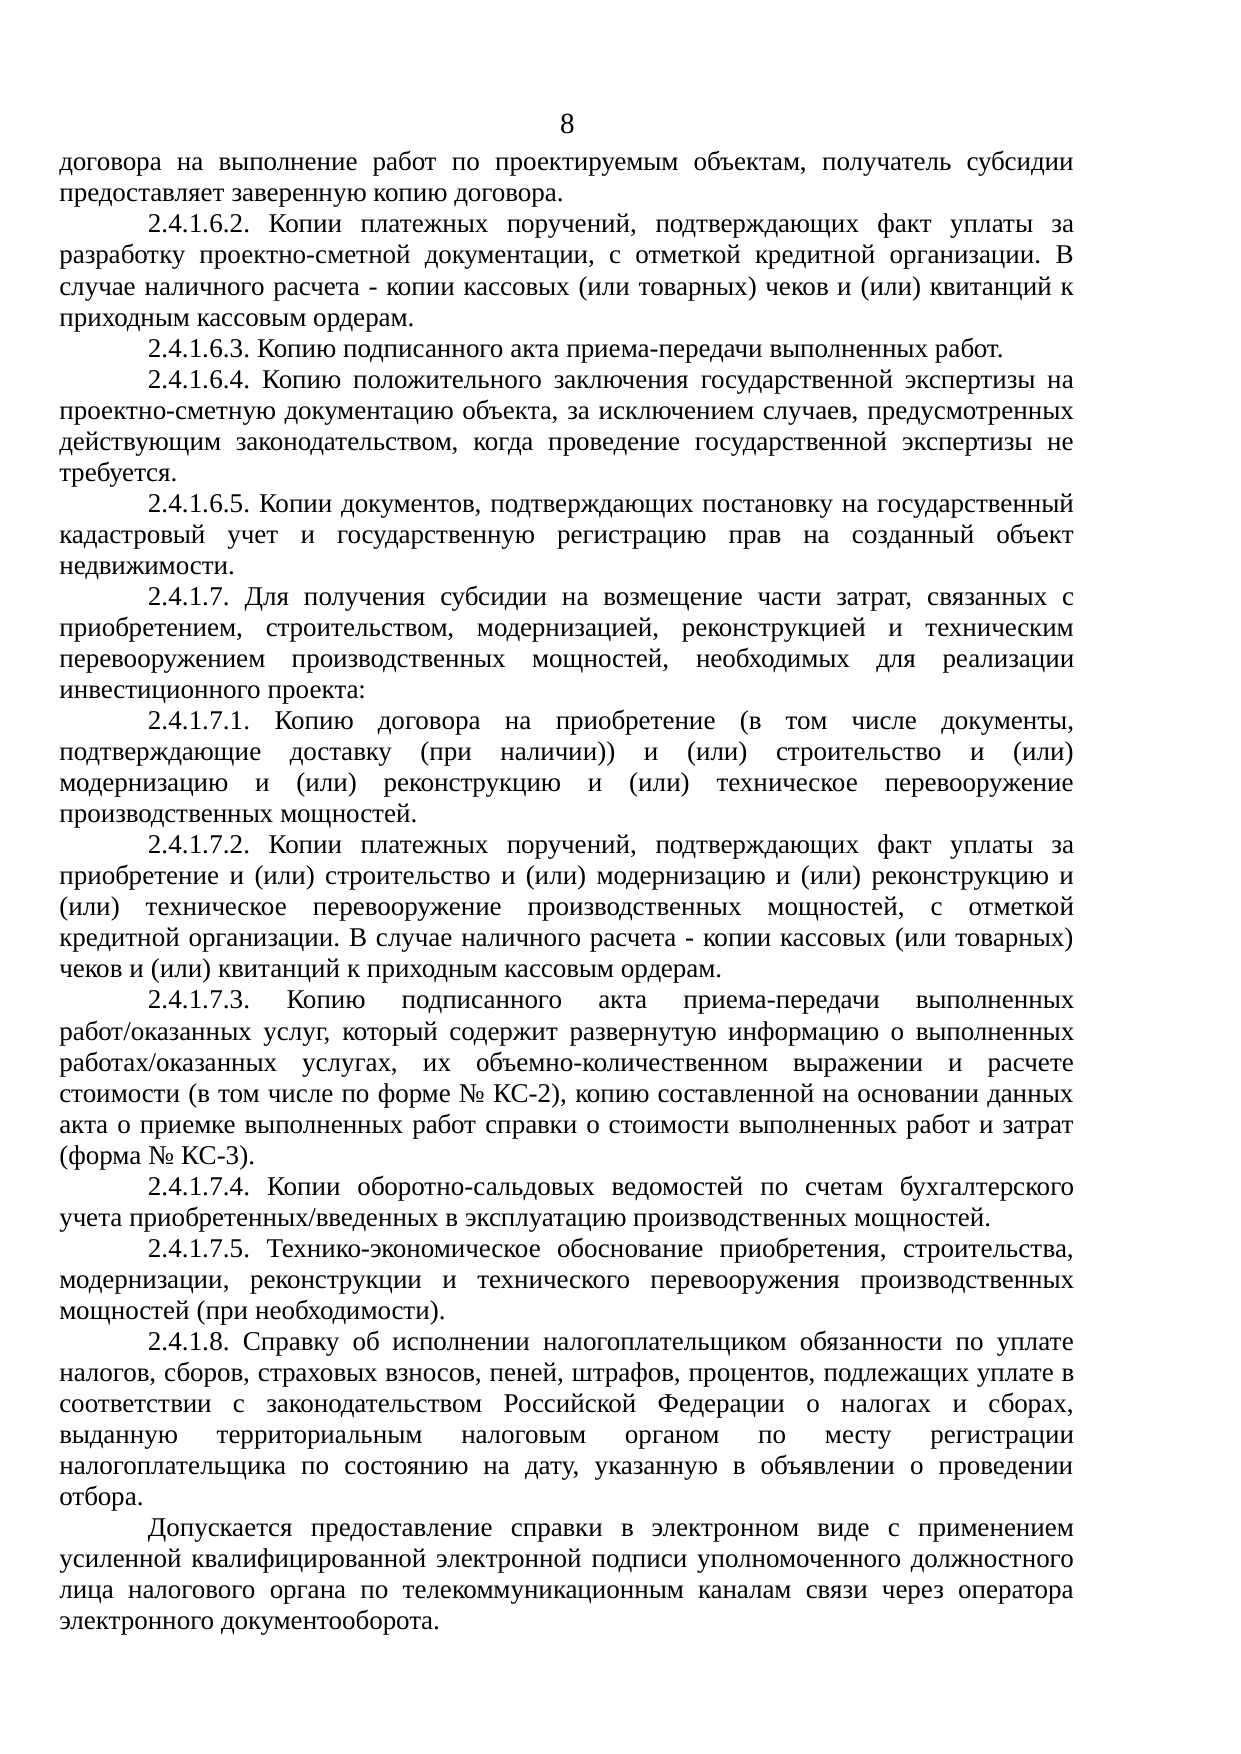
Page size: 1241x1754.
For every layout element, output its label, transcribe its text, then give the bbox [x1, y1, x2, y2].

subtitle 2.4.1.7.2. Копии платежных поручений, подтверждающих факт уплаты за приобретение и (или) строительство и (или) модернизацию и (или) реконструкцию и (или) техническое перевооружение производственных мощностей, с отметкой кредитной организации. В случае наличного расчета - копии кассовых (или товарных) чеков и (или) квитанций к приходным кассовым ордерам. [59, 829, 1075, 984]
subtitle 2.4.1.6.3. Копию подписанного акта приема-передачи выполненных работ. [59, 332, 1075, 363]
subtitle 2.4.1.7.1. Копию договора на приобретение (в том числе документы, подтверждающие доставку (при наличии)) и (или) строительство и (или) модернизацию и (или) реконструкцию и (или) техническое перевооружение производственных мощностей. [59, 704, 1075, 829]
subtitle 2.4.1.6.5. Копии документов, подтверждающих постановку на государственный кадастровый учет и государственную регистрацию прав на созданный объект недвижимости. [59, 487, 1075, 580]
subtitle 2.4.1.7.5. Технико-экономическое обоснование приобретения, строительства, модернизации, реконструкции и технического перевооружения производственных мощностей (при необходимости). [59, 1232, 1075, 1325]
subtitle договора на выполнение работ по проектируемым объектам, получатель субсидии предоставляет заверенную копию договора. [59, 146, 1075, 208]
subtitle 2.4.1.8. Справку об исполнении налогоплательщиком обязанности по уплате налогов, сборов, страховых взносов, пеней, штрафов, процентов, подлежащих уплате в соответствии с законодательством Российской Федерации о налогах и сборах, выданную территориальным налоговым органом по месту регистрации налогоплательщика по состоянию на дату, указанную в объявлении о проведении отбора. [59, 1325, 1075, 1512]
subtitle 2.4.1.7.3. Копию подписанного акта приема-передачи выполненных работ/оказанных услуг, который содержит развернутую информацию о выполненных работах/оказанных услугах, их объемно-количественном выражении и расчете стоимости (в том числе по форме № КС-2), копию составленной на основании данных акта о приемке выполненных работ справки о стоимости выполненных работ и затрат (форма № КС-3). [59, 984, 1075, 1170]
subtitle 2.4.1.6.4. Копию положительного заключения государственной экспертизы на проектно-сметную документацию объекта, за исключением случаев, предусмотренных действующим законодательством, когда проведение государственной экспертизы не требуется. [59, 363, 1075, 487]
subtitle 2.4.1.6.2. Копии платежных поручений, подтверждающих факт уплаты за разработку проектно-сметной документации, с отметкой кредитной организации. В случае наличного расчета - копии кассовых (или товарных) чеков и (или) квитанций к приходным кассовым ордерам. [59, 208, 1075, 332]
subtitle 2.4.1.7. Для получения субсидии на возмещение части затрат, связанных с приобретением, строительством, модернизацией, реконструкцией и техническим перевооружением производственных мощностей, необходимых для реализации инвестиционного проекта: [59, 580, 1075, 704]
subtitle Допускается предоставление справки в электронном виде с применением усиленной квалифицированной электронной подписи уполномоченного должностного лица налогового органа по телекоммуникационным каналам связи через оператора электронного документооборота. [59, 1512, 1075, 1636]
subtitle 2.4.1.7.4. Копии оборотно-сальдовых ведомостей по счетам бухгалтерского учета приобретенных/введенных в эксплуатацию производственных мощностей. [59, 1170, 1075, 1232]
